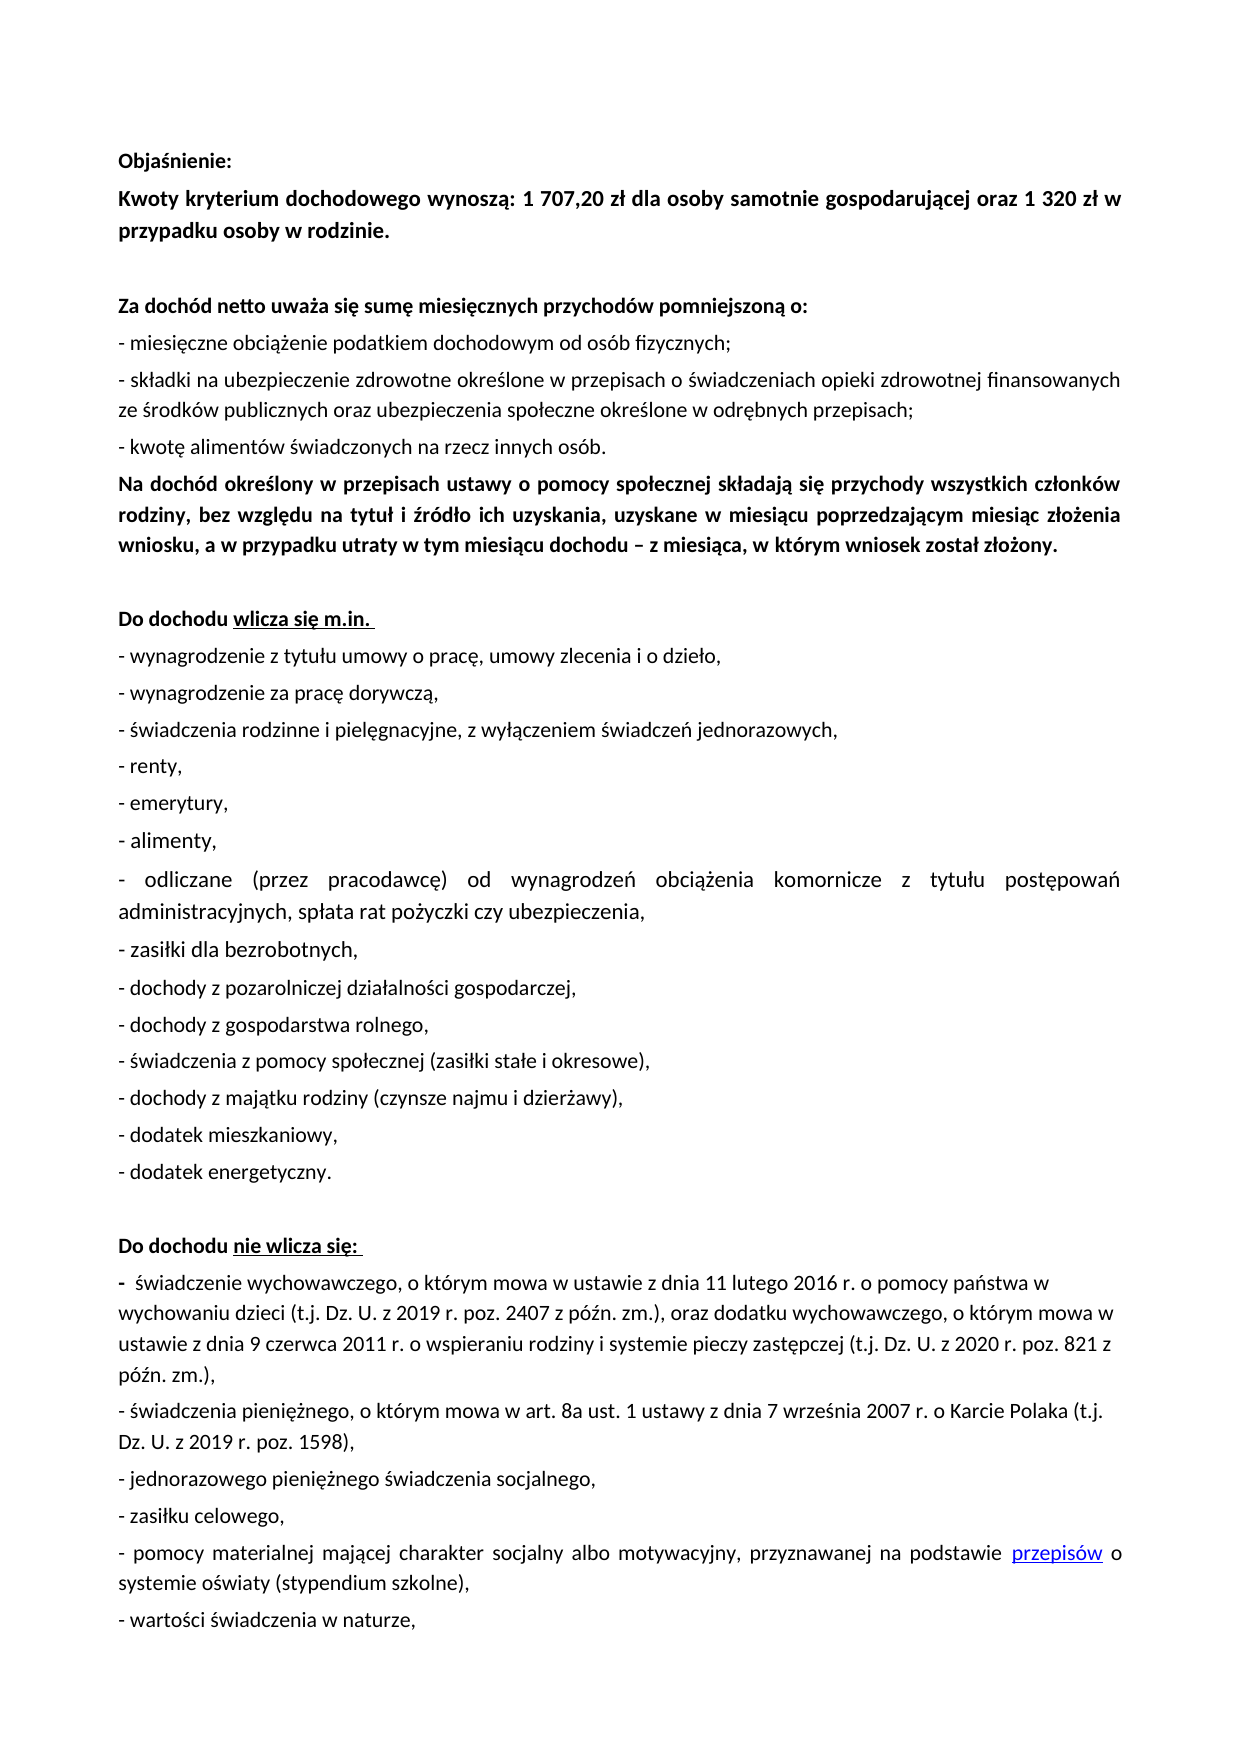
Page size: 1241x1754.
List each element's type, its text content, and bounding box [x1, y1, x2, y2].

text - zasiłku celowego, [118, 1502, 1122, 1529]
text - miesięczne obciążenie podatkiem dochodowym od osób fizycznych; [118, 329, 1122, 356]
text - świadczenia pieniężnego, o którym mowa w art. 8a ust. 1 ustawy z dnia 7 września 2007 r. o Karcie Polaka (t.j. Dz. U. z 2019 r. poz. 1598), [118, 1398, 1122, 1455]
text Do dochodu nie wlicza się: [118, 1232, 1122, 1259]
text - świadczenia rodzinne i pielęgnacyjne, z wyłączeniem świadczeń jednorazowych, [118, 716, 1122, 742]
text - dochody z pozarolniczej działalności gospodarczej, [118, 974, 1122, 1001]
text - kwotę alimentów świadczonych na rzecz innych osób. [118, 433, 1122, 460]
text Do dochodu wlicza się m.in. [118, 605, 1122, 632]
text - emerytury, [118, 789, 1122, 816]
text - świadczenie wychowawczego, o którym mowa w ustawie z dnia 11 lutego 2016 r. o pomocy państwa w wychowaniu dzieci (t.j. Dz. U. z 2019 r. poz. 2407 z późn. zm.), oraz dodatku wychowawczego, o którym mowa w ustawie z dnia 9 czerwca 2011 r. o wspieraniu rodziny i systemie pieczy zastępczej (t.j. Dz. U. z 2020 r. poz. 821 z późn. zm.), [118, 1269, 1122, 1387]
text - wynagrodzenie z tytułu umowy o pracę, umowy zlecenia i o dzieło, [118, 642, 1122, 669]
text - odliczane (przez pracodawcę) od wynagrodzeń obciążenia komornicze z tytułu postępowań administracyjnych, spłata rat pożyczki czy ubezpieczenia, [118, 865, 1122, 925]
text Na dochód określony w przepisach ustawy o pomocy społecznej składają się przychody wszystkich członków rodziny, bez względu na tytuł i źródło ich uzyskania, uzyskane w miesiącu poprzedzającym miesiąc złożenia wniosku, a w przypadku utraty w tym miesiącu dochodu – z miesiąca, w którym wniosek został złożony. [118, 470, 1122, 558]
text - pomocy materialnej mającej charakter socjalny albo motywacyjny, przyznawanej na podstawie przepisów o systemie oświaty (stypendium szkolne), [118, 1539, 1122, 1596]
text - renty, [118, 753, 1122, 779]
text - dodatek energetyczny. [118, 1158, 1122, 1185]
text - dodatek mieszkaniowy, [118, 1121, 1122, 1148]
text - świadczenia z pomocy społecznej (zasiłki stałe i okresowe), [118, 1048, 1122, 1074]
text Kwoty kryterium dochodowego wynoszą: 1 707,20 zł dla osoby samotnie gospodarującej oraz 1 320 zł w przypadku osoby w rodzinie. [118, 184, 1122, 245]
text - wynagrodzenie za pracę dorywczą, [118, 679, 1122, 706]
text - wartości świadczenia w naturze, [118, 1606, 1122, 1633]
text - składki na ubezpieczenie zdrowotne określone w przepisach o świadczeniach opieki zdrowotnej finansowanych ze środków publicznych oraz ubezpieczenia społeczne określone w odrębnych przepisach; [118, 366, 1122, 423]
text - alimenty, [118, 826, 1122, 854]
text - dochody z majątku rodziny (czynsze najmu i dzierżawy), [118, 1084, 1122, 1111]
text - jednorazowego pieniężnego świadczenia socjalnego, [118, 1465, 1122, 1492]
text - dochody z gospodarstwa rolnego, [118, 1011, 1122, 1037]
text Objaśnienie: [118, 148, 1122, 174]
text Za dochód netto uważa się sumę miesięcznych przychodów pomniejszoną o: [118, 292, 1122, 319]
text - zasiłki dla bezrobotnych, [118, 935, 1122, 963]
